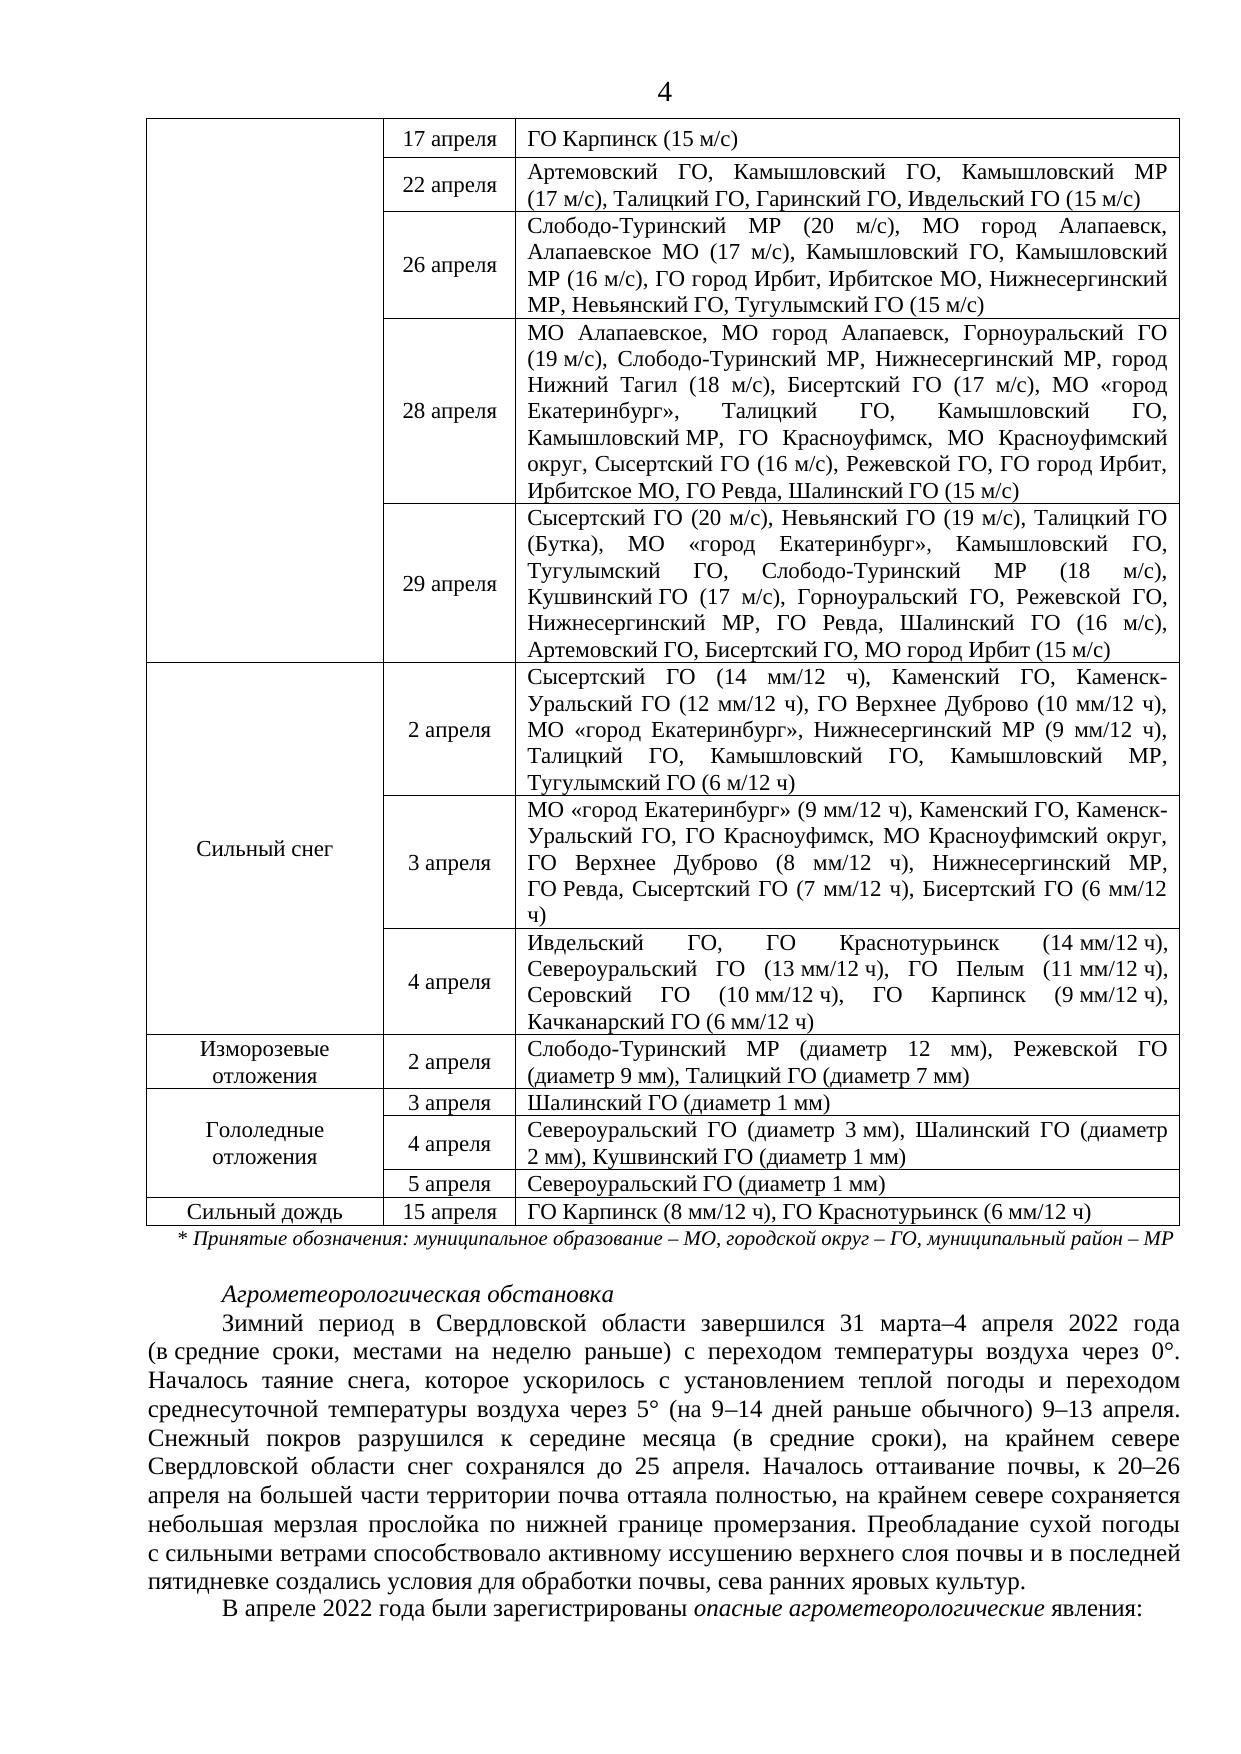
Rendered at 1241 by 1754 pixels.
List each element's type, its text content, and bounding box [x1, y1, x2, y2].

table_cell 5 апреля [384, 1170, 515, 1197]
table_cell 3 апреля [384, 796, 515, 928]
text * Принятые обозначения: муниципальное образование – МО, городской округ – ГО, муниципальный район – МР [148, 1226, 1181, 1250]
text Зимний период в Свердловской области завершился 31 марта–4 апреля 2022 года (в средние сроки, местами на неделю раньше) с переходом температуры воздуха через 0°. Началось таяние снега, которое ускорилось с установлением теплой погоды и переходом среднесуточной температуры воздуха через 5° (на 9–14 дней раньше обычного) 9–13 апреля. Снежный покров разрушился к середине месяца (в средние сроки), на крайнем севере Свердловской области снег сохранялся до 25 апреля. Началось оттаивание почвы, к 20–26 апреля на большей части территории почва оттаяла полностью, на крайнем севере сохраняется небольшая мерзлая прослойка по нижней границе промерзания. Преобладание сухой погоды с сильными ветрами способствовало активному иссушению верхнего слоя почвы и в последней пятидневке создались условия для обработки почвы, сева ранних яровых культур. [148, 1308, 1181, 1595]
table_cell Североуральский ГО (диаметр 3 мм), Шалинский ГО (диаметр 2 мм), Кушвинский ГО (диаметр 1 мм) [516, 1116, 1179, 1169]
table_cell [147, 119, 383, 662]
table_cell ГО Карпинск (15 м/с) [516, 119, 1179, 157]
table_cell 29 апреля [384, 504, 515, 662]
table_cell Артемовский ГО, Камышловский ГО, Камышловский МР (17 м/с), Талицкий ГО, Гаринский ГО, Ивдельский ГО (15 м/с) [516, 158, 1179, 211]
table_cell Сысертский ГО (14 мм/12 ч), Каменский ГО, Каменск-Уральский ГО (12 мм/12 ч), ГО Верхнее Дуброво (10 мм/12 ч), МО «город Екатеринбург», Нижнесергинский МР (9 мм/12 ч), Талицкий ГО, Камышловский ГО, Камышловский МР, Тугулымский ГО (6 м/12 ч) [516, 663, 1179, 795]
table_cell 26 апреля [384, 212, 515, 317]
table_cell Североуральский ГО (диаметр 1 мм) [516, 1170, 1179, 1197]
table_cell Слободо-Туринский МР (диаметр 12 мм), Режевской ГО (диаметр 9 мм), Талицкий ГО (диаметр 7 мм) [516, 1035, 1179, 1088]
table_cell Гололедные отложения [147, 1089, 383, 1197]
table_cell Сильный дождь [147, 1198, 383, 1225]
text Агрометеорологическая обстановка [148, 1279, 1181, 1308]
table_cell 2 апреля [384, 663, 515, 795]
table_cell Шалинский ГО (диаметр 1 мм) [516, 1089, 1179, 1115]
table_cell Ивдельский ГО, ГО Краснотурьинск (14 мм/12 ч), Североуральский ГО (13 мм/12 ч), ГО Пелым (11 мм/12 ч), Серовский ГО (10 мм/12 ч), ГО Карпинск (9 мм/12 ч), Качканарский ГО (6 мм/12 ч) [516, 929, 1179, 1034]
table_cell Изморозевые отложения [147, 1035, 383, 1088]
table_cell 3 апреля [384, 1089, 515, 1115]
table_cell Сильный снег [147, 663, 383, 1034]
table_cell 2 апреля [384, 1035, 515, 1088]
table_cell 15 апреля [384, 1198, 515, 1225]
table_cell 17 апреля [384, 119, 515, 157]
table_cell 28 апреля [384, 319, 515, 503]
table_cell Слободо-Туринский МР (20 м/с), МО город Алапаевск, Алапаевское МО (17 м/с), Камышловский ГО, Камышловский МР (16 м/с), ГО город Ирбит, Ирбитское МО, Нижнесергинский МР, Невьянский ГО, Тугулымский ГО (15 м/с) [516, 212, 1179, 317]
table_cell Сысертский ГО (20 м/с), Невьянский ГО (19 м/с), Талицкий ГО (Бутка), МО «город Екатеринбург», Камышловский ГО, Тугулымский ГО, Слободо-Туринский МР (18 м/с), Кушвинский ГО (17 м/с), Горноуральский ГО, Режевской ГО, Нижнесергинский МР, ГО Ревда, Шалинский ГО (16 м/с), Артемовский ГО, Бисертский ГО, МО город Ирбит (15 м/с) [516, 504, 1179, 662]
table_cell МО «город Екатеринбург» (9 мм/12 ч), Каменский ГО, Каменск-Уральский ГО, ГО Красноуфимск, МО Красноуфимский округ, ГО Верхнее Дуброво (8 мм/12 ч), Нижнесергинский МР, ГО Ревда, Сысертский ГО (7 мм/12 ч), Бисертский ГО (6 мм/12 ч) [516, 796, 1179, 928]
table_cell 4 апреля [384, 1116, 515, 1169]
table_cell 4 апреля [384, 929, 515, 1034]
text В апреле 2022 года были зарегистрированы опасные агрометеорологические явления: [148, 1595, 1181, 1622]
table_cell 22 апреля [384, 158, 515, 211]
table_cell ГО Карпинск (8 мм/12 ч), ГО Краснотурьинск (6 мм/12 ч) [516, 1198, 1179, 1225]
table_cell МО Алапаевское, МО город Алапаевск, Горноуральский ГО (19 м/с), Слободо-Туринский МР, Нижнесергинский МР, город Нижний Тагил (18 м/с), Бисертский ГО (17 м/с), МО «город Екатеринбург», Талицкий ГО, Камышловский ГО, Камышловский МР, ГО Красноуфимск, МО Красноуфимский округ, Сысертский ГО (16 м/с), Режевской ГО, ГО город Ирбит, Ирбитское МО, ГО Ревда, Шалинский ГО (15 м/с) [516, 319, 1179, 503]
